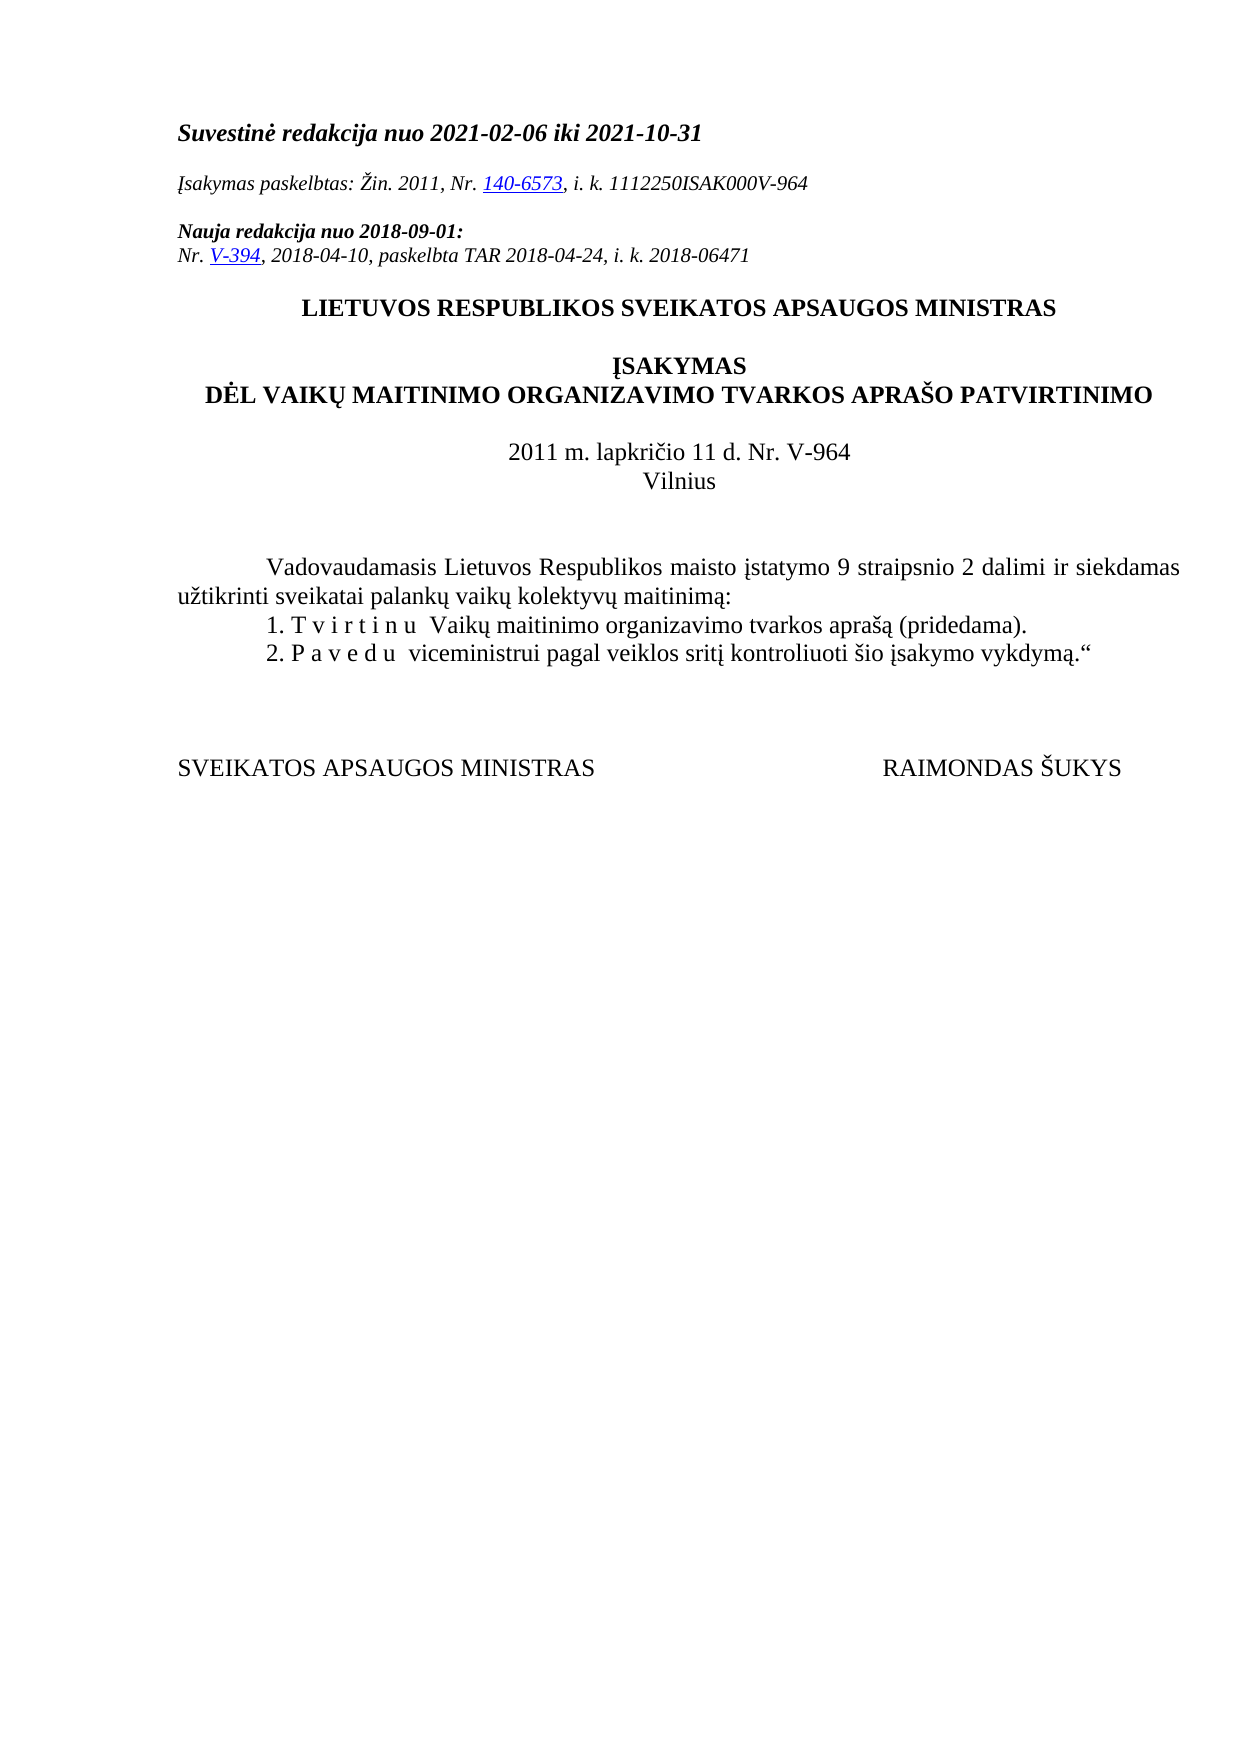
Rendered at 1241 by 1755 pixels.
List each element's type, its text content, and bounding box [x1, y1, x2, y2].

text Įsakymas paskelbtas: Žin. 2011, Nr. 140-6573, i. k. 1112250ISAK000V-964 [177, 171, 1181, 195]
text Nauja redakcija nuo 2018-09-01: [177, 219, 1181, 243]
text Suvestinė redakcija nuo 2021-02-06 iki 2021-10-31 [177, 118, 1181, 147]
text ĮSAKYMAS [177, 351, 1181, 380]
text 2. Pavedu viceministrui pagal veiklos sritį kontroliuoti šio įsakymo vykdymą.“ [177, 638, 1181, 667]
text SVEIKATOS APSAUGOS MINISTRAS RAIMONDAS ŠUKYS [177, 753, 1181, 782]
text Vadovaudamasis Lietuvos Respublikos maisto įstatymo 9 straipsnio 2 dalimi ir siekdamas užtikrinti sveikatai palankų vaikų kolektyvų maitinimą: [177, 552, 1181, 610]
text DĖL VAIKŲ MAITINIMO ORGANIZAVIMO TVARKOS APRAŠO PATVIRTINIMO [177, 380, 1181, 408]
text Nr. V-394, 2018-04-10, paskelbta TAR 2018-04-24, i. k. 2018-06471 [177, 243, 1181, 267]
text 2011 m. lapkričio 11 d. Nr. V-964 [177, 437, 1181, 466]
text 1. Tvirtinu Vaikų maitinimo organizavimo tvarkos aprašą (pridedama). [177, 610, 1181, 638]
text Vilnius [177, 466, 1181, 495]
text LIETUVOS RESPUBLIKOS SVEIKATOS APSAUGOS MINISTRAS [177, 293, 1181, 322]
